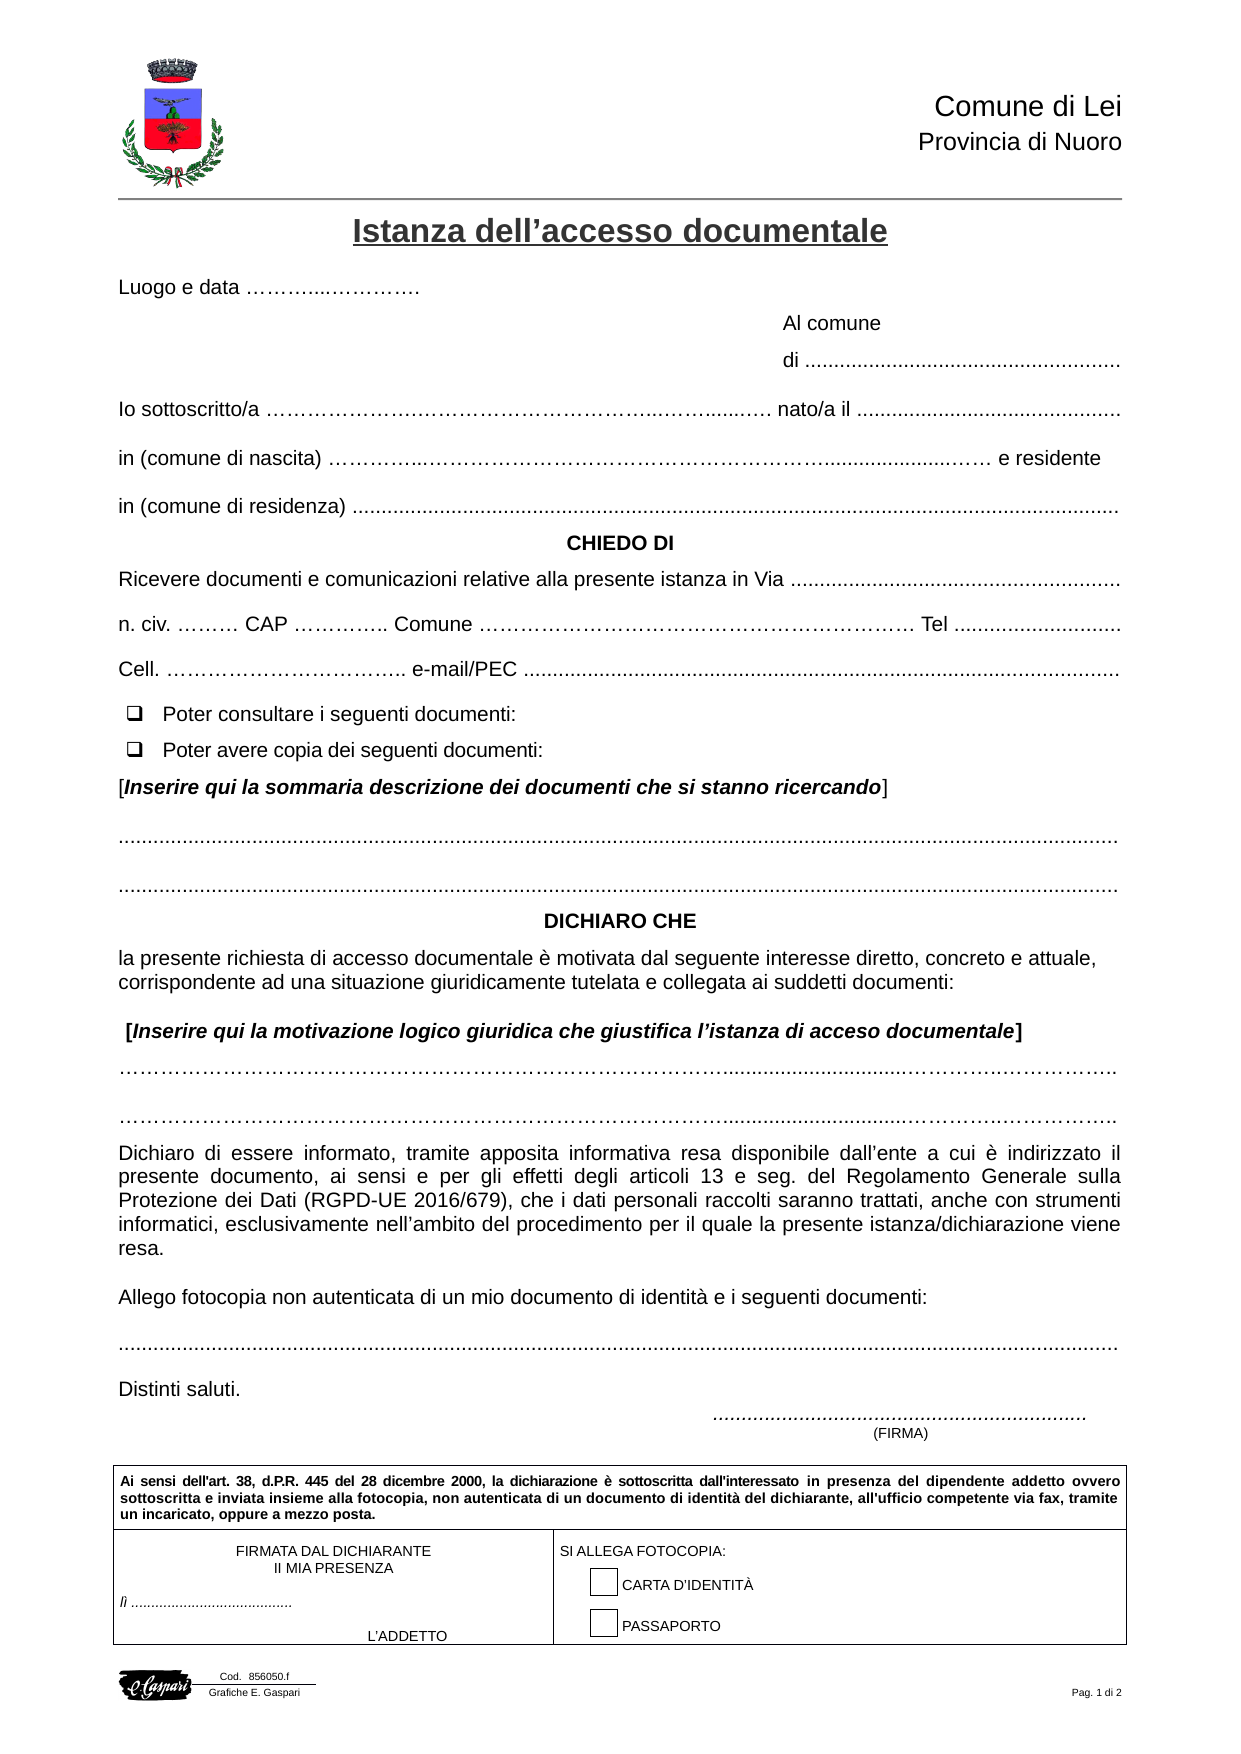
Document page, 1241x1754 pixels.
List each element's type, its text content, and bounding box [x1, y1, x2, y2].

text Provincia di Nuoro [224, 127, 1122, 156]
subtitle Istanza dell’accesso documentale [118, 211, 1122, 249]
text DICHIARO CHE [118, 909, 1122, 933]
text Distinti saluti. [118, 1377, 1122, 1401]
picture [122, 58, 224, 189]
text CHIEDO DI [118, 531, 1122, 555]
list Poter avere copia dei seguenti documenti: [125, 738, 1122, 762]
table_cell FIRMATA DAL DICHIARANTE II MIA PRESENZA lì ........................................ L’ADDETTO [114, 1530, 553, 1644]
text di [783, 347, 1122, 371]
picture [118, 1669, 192, 1701]
table_header Ai sensi dell'art. 38, d.P.R. 445 del 28 dicembre 2000, la dichiarazione è sottoscritta dall'interessato in presenza del dipendente addetto ovvero sottoscritta e inviata insieme alla fotocopia, non autenticata di un documento di identità del dichiarante, all'ufficio competente via fax, tramite un incaricato, oppure a mezzo posta. [114, 1466, 1126, 1529]
text Allego fotocopia non autenticata di un mio documento di identità e i seguenti documenti: [118, 1285, 1122, 1309]
text in (comune di residenza) [118, 494, 1122, 518]
text Cell. …………………………….. e-mail/PEC [118, 657, 1122, 681]
text Ricevere documenti e comunicazioni relative alla presente istanza in Via [118, 567, 1122, 591]
table_cell SI ALLEGA FOTOCOPIA: CARTA D’IDENTITÀ PASSAPORTO [554, 1530, 1126, 1644]
text Comune di Lei [224, 89, 1122, 122]
list Poter consultare i seguenti documenti: [125, 702, 1122, 726]
text [Inserire qui la sommaria descrizione dei documenti che si stanno ricercando] [118, 775, 1122, 799]
text Dichiaro di essere informato, tramite apposita informativa resa disponibile dall’ente a cui è indirizzato il presente documento, ai sensi e per gli effetti degli articoli 13 e seg. del Regolamento Generale sulla Protezione dei Dati (RGPD-UE 2016/679), che i dati personali raccolti saranno trattati, anche con strumenti informatici, esclusivamente nell’ambito del procedimento per il quale la presente istanza/dichiarazione viene resa. [118, 1140, 1122, 1260]
text ……………………………………………………………………………................................…………..…………….. [118, 1104, 1122, 1128]
text Luogo e data ………....…………. [118, 274, 1122, 298]
text [Inserire qui la motivazione logico giuridica che giustifica l’istanza di acceso documentale] [125, 1018, 1122, 1042]
text la presente richiesta di accesso documentale è motivata dal seguente interesse diretto, concreto e attuale, corrispondente ad una situazione giuridicamente tutelata e collegata ai suddetti documenti: [118, 946, 1122, 993]
text in (comune di nascita) …………...…………………………………………………......................…… e residente [118, 445, 1122, 469]
text Io sottoscritto/a ………………….……………………………...…….......…. nato/a il [118, 396, 1122, 420]
text ................................................................. [679, 1401, 1122, 1425]
text Al comune [783, 311, 1122, 335]
text ……………………………………………………………………………................................…………..…………….. [118, 1055, 1122, 1079]
text n. civ. ……… CAP ………….. Comune ……………………………………………………… Tel [118, 612, 1122, 636]
text (FIRMA) [679, 1425, 1122, 1442]
